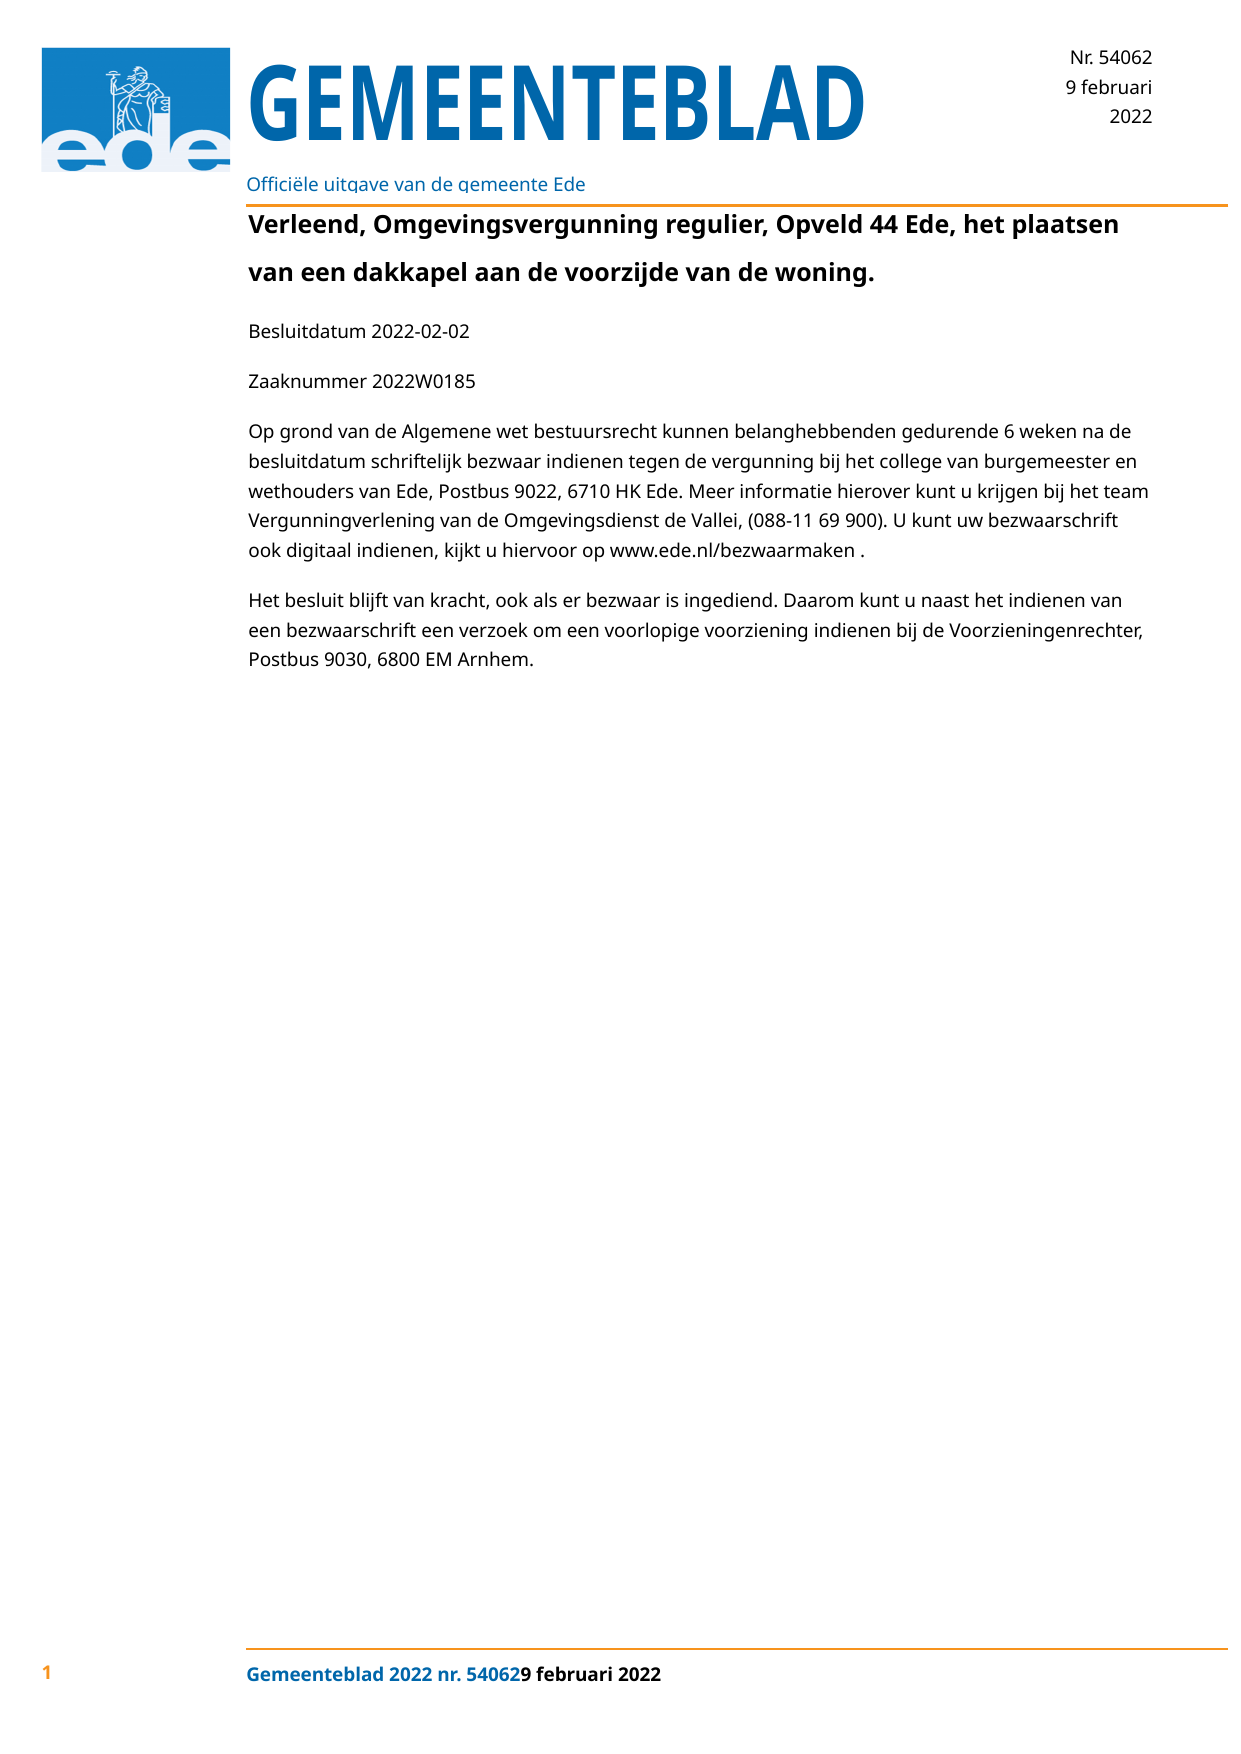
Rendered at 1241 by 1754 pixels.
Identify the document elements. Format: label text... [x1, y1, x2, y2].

text Besluitdatum 2022-02-02 [248, 318, 1152, 344]
text Verleend, Omgevingsvergunning regulier, Opveld 44 Ede, het plaatsen van een dakkapel aan de voorzijde van de woning. [248, 207, 1152, 288]
text Op grond van de Algemene wet bestuursrecht kunnen belanghebbenden gedurende 6 weken na de besluitdatum schriftelijk bezwaar indienen tegen de vergunning bij het college van burgemeester en wethouders van Ede, Postbus 9022, 6710 HK Ede. Meer informatie hierover kunt u krijgen bij het team Vergunningverlening van de Omgevingsdienst de Vallei, (088-11 69 900). U kunt uw bezwaarschrift ook digitaal indienen, kijkt u hiervoor op www.ede.nl/bezwaarmaken . [248, 419, 1152, 563]
text Het besluit blijft van kracht, ook als er bezwaar is ingediend. Daarom kunt u naast het indienen van een bezwaarschrift een verzoek om een voorlopige voorziening indienen bij de Voorzieningenrechter, Postbus 9030, 6800 EM Arnhem. [248, 587, 1152, 672]
text Zaaknummer 2022W0185 [248, 368, 1152, 394]
picture [41, 47, 231, 172]
